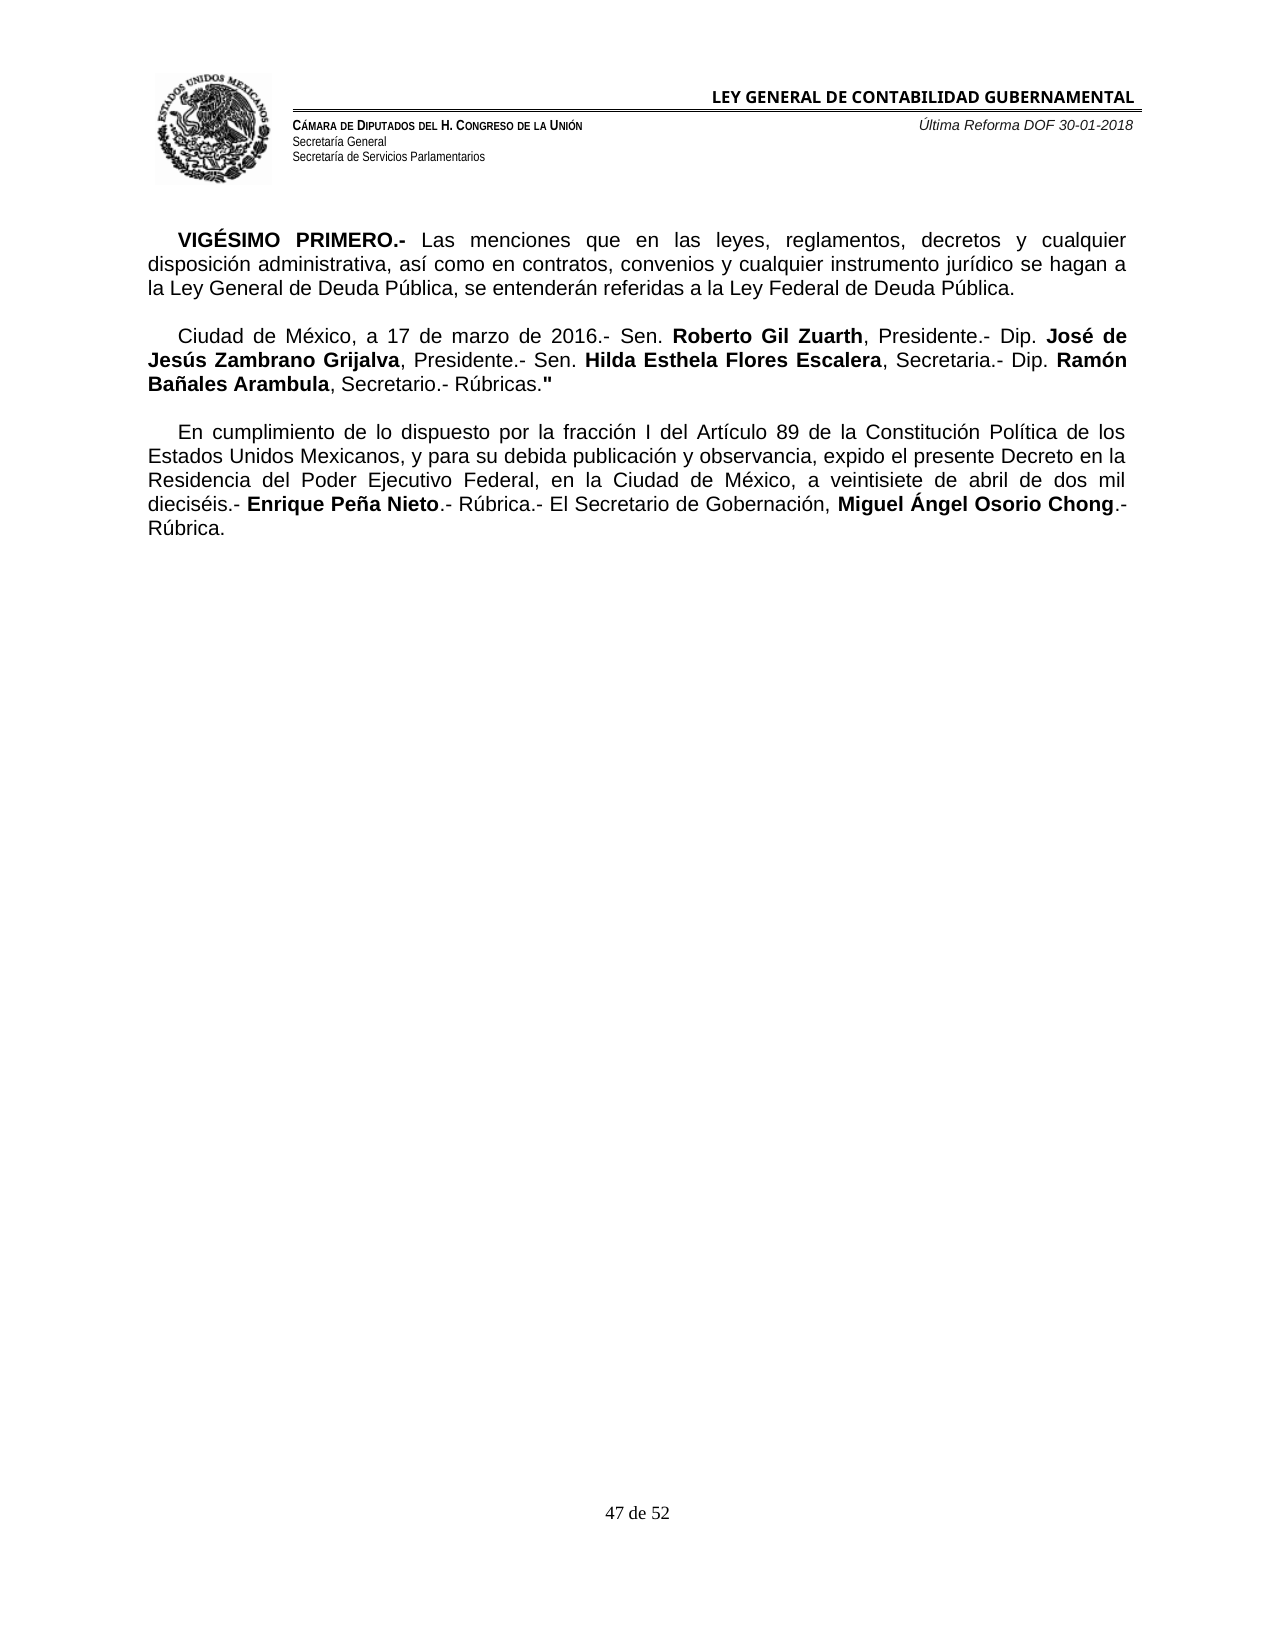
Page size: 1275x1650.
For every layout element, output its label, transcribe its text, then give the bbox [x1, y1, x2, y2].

text VIGÉSIMO PRIMERO.- Las menciones que en las leyes, reglamentos, decretos y cualquier disposición administrativa, así como en contratos, convenios y cualquier instrumento jurídico se hagan a la Ley General de Deuda Pública, se entenderán referidas a la Ley Federal de Deuda Pública. [148, 228, 1127, 300]
text En cumplimiento de lo dispuesto por la fracción I del Artículo 89 de la Constitución Política de los Estados Unidos Mexicanos, y para su debida publicación y observancia, expido el presente Decreto en la Residencia del Poder Ejecutivo Federal, en la Ciudad de México, a veintisiete de abril de dos mil dieciséis.- Enrique Peña Nieto.- Rúbrica.- El Secretario de Gobernación, Miguel Ángel Osorio Chong.- Rúbrica. [148, 419, 1127, 539]
text Ciudad de México, a 17 de marzo de 2016.- Sen. Roberto Gil Zuarth, Presidente.- Dip. José de Jesús Zambrano Grijalva, Presidente.- Sen. Hilda Esthela Flores Escalera, Secretaria.- Dip. Ramón Bañales Arambula, Secretario.- Rúbricas." [148, 324, 1127, 396]
